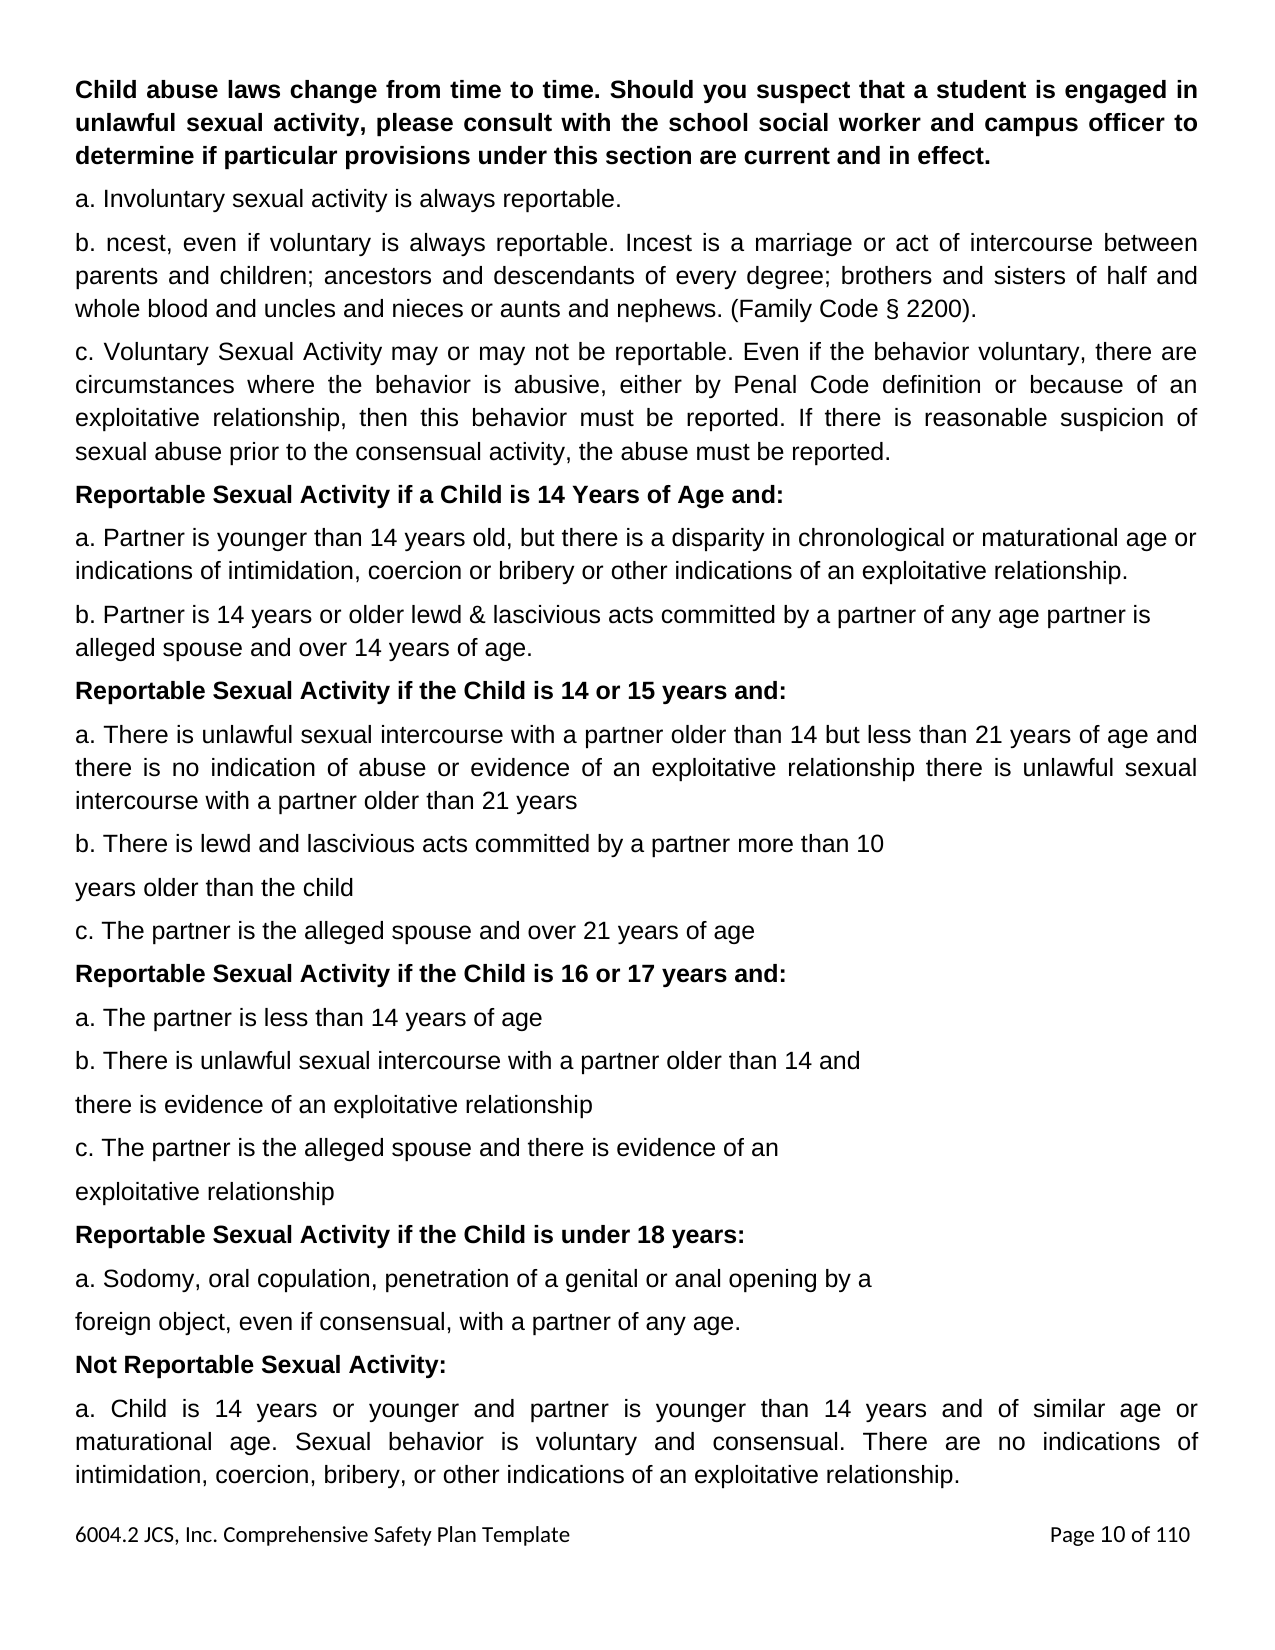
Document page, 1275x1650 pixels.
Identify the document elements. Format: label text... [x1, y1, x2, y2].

text Reportable Sexual Activity if the Child is 14 or 15 years and: [75, 676, 1200, 705]
text b. ncest, even if voluntary is always reportable. Incest is a marriage or act of intercourse between parents and children; ancestors and descendants of every degree; brothers and sisters of half and whole blood and uncles and nieces or aunts and nephews. (Family Code § 2200). [75, 228, 1200, 323]
text foreign object, even if consensual, with a partner of any age. [75, 1307, 1200, 1336]
text Reportable Sexual Activity if a Child is 14 Years of Age and: [75, 480, 1200, 509]
text Reportable Sexual Activity if the Child is 16 or 17 years and: [75, 959, 1200, 988]
text Reportable Sexual Activity if the Child is under 18 years: [75, 1220, 1200, 1249]
text c. The partner is the alleged spouse and over 21 years of age [75, 916, 1200, 945]
text exploitative relationship [75, 1177, 1200, 1205]
text a. There is unlawful sexual intercourse with a partner older than 14 but less than 21 years of age and there is no indication of abuse or evidence of an exploitative relationship there is unlawful sexual intercourse with a partner older than 21 years [75, 720, 1200, 814]
text there is evidence of an exploitative relationship [75, 1090, 1200, 1118]
text a. Involuntary sexual activity is always reportable. [75, 184, 1200, 213]
text a. Sodomy, oral copulation, penetration of a genital or anal opening by a [75, 1263, 1200, 1292]
text a. Child is 14 years or younger and partner is younger than 14 years and of similar age or maturational age. Sexual behavior is voluntary and consensual. There are no indications of intimidation, coercion, bribery, or other indications of an exploitative relationship. [75, 1394, 1200, 1489]
text years older than the child [75, 873, 1200, 901]
text a. Partner is younger than 14 years old, but there is a disparity in chronological or maturational age or indications of intimidation, coercion or bribery or other indications of an exploitative relationship. [75, 523, 1200, 585]
text Child abuse laws change from time to time. Should you suspect that a student is engaged in unlawful sexual activity, please consult with the school social worker and campus officer to determine if particular provisions under this section are current and in effect. [75, 75, 1200, 170]
text b. Partner is 14 years or older lewd & lascivious acts committed by a partner of any age partner is alleged spouse and over 14 years of age. [75, 600, 1200, 662]
text Not Reportable Sexual Activity: [75, 1350, 1200, 1379]
text c. Voluntary Sexual Activity may or may not be reportable. Even if the behavior voluntary, there are circumstances where the behavior is abusive, either by Penal Code definition or because of an exploitative relationship, then this behavior must be reported. If there is reasonable suspicion of sexual abuse prior to the consensual activity, the abuse must be reported. [75, 337, 1200, 465]
text b. There is lewd and lascivious acts committed by a partner more than 10 [75, 829, 1200, 858]
text b. There is unlawful sexual intercourse with a partner older than 14 and [75, 1046, 1200, 1075]
text c. The partner is the alleged spouse and there is evidence of an [75, 1133, 1200, 1162]
text a. The partner is less than 14 years of age [75, 1003, 1200, 1032]
